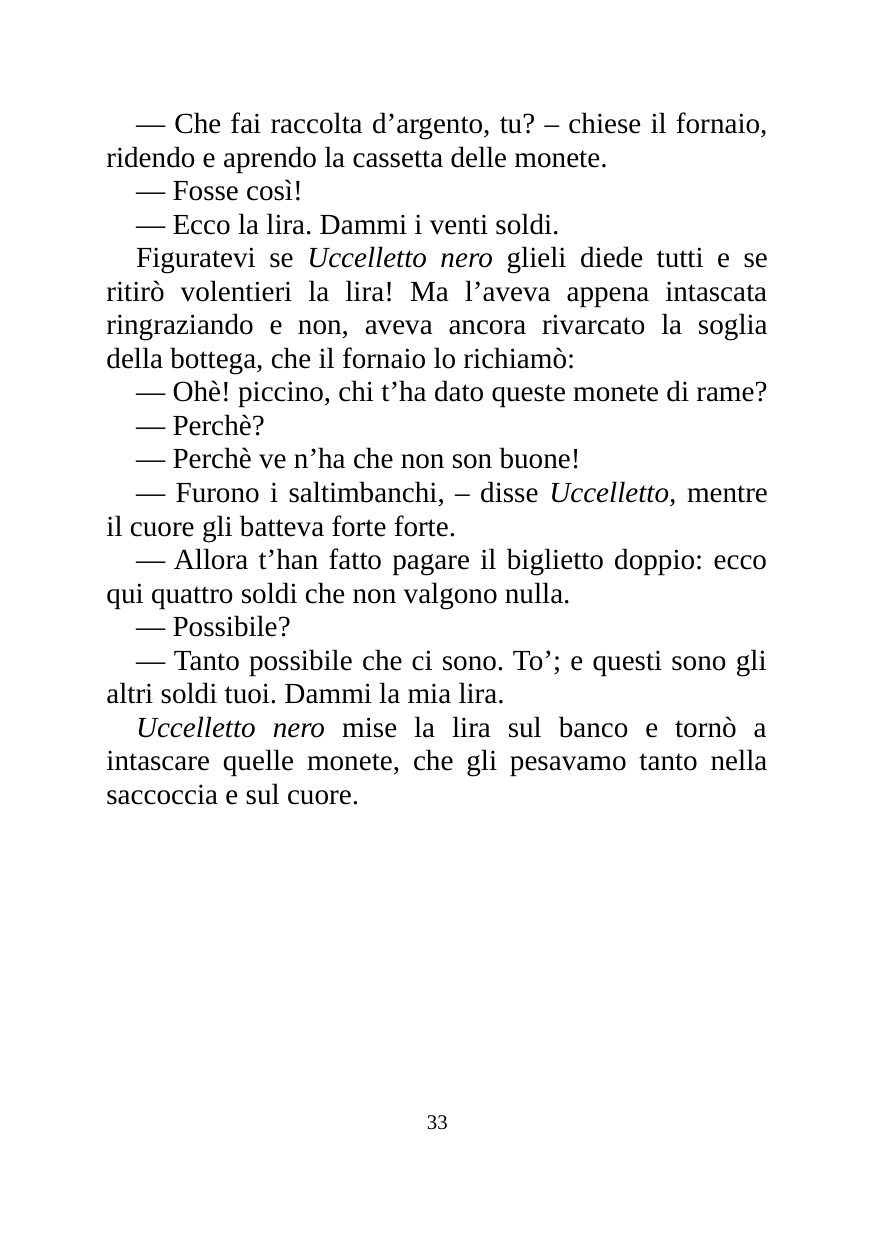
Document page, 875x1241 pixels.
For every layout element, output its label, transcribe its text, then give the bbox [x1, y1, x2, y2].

text — Perchè ve n’ha che non son buone! [106, 442, 768, 475]
text — Che fai raccolta d’argento, tu? – chiese il fornaio, ridendo e aprendo la cassetta delle monete. [106, 106, 768, 173]
text — Tanto possibile che ci sono. To’; e questi sono gli altri soldi tuoi. Dammi la mia lira. [106, 643, 768, 710]
text — Perchè? [106, 408, 768, 442]
text — Ohè! piccino, chi t’ha dato queste monete di rame? [106, 374, 768, 408]
text Figuratevi se Uccelletto nero glieli diede tutti e se ritirò volentieri la lira! Ma l’aveva appena intascata ringraziando e non, aveva ancora rivarcato la soglia della bottega, che il fornaio lo richiamò: [106, 240, 768, 374]
text — Allora t’han fatto pagare il biglietto doppio: ecco qui quattro soldi che non valgono nulla. [106, 542, 768, 609]
text — Fosse così! [106, 173, 768, 207]
text — Ecco la lira. Dammi i venti soldi. [106, 207, 768, 240]
text — Possibile? [106, 609, 768, 643]
text — Furono i saltimbanchi, – disse Uccelletto, mentre il cuore gli batteva forte forte. [106, 475, 768, 542]
text Uccelletto nero mise la lira sul banco e tornò a intascare quelle monete, che gli pesavamo tanto nella saccoccia e sul cuore. [106, 710, 768, 811]
